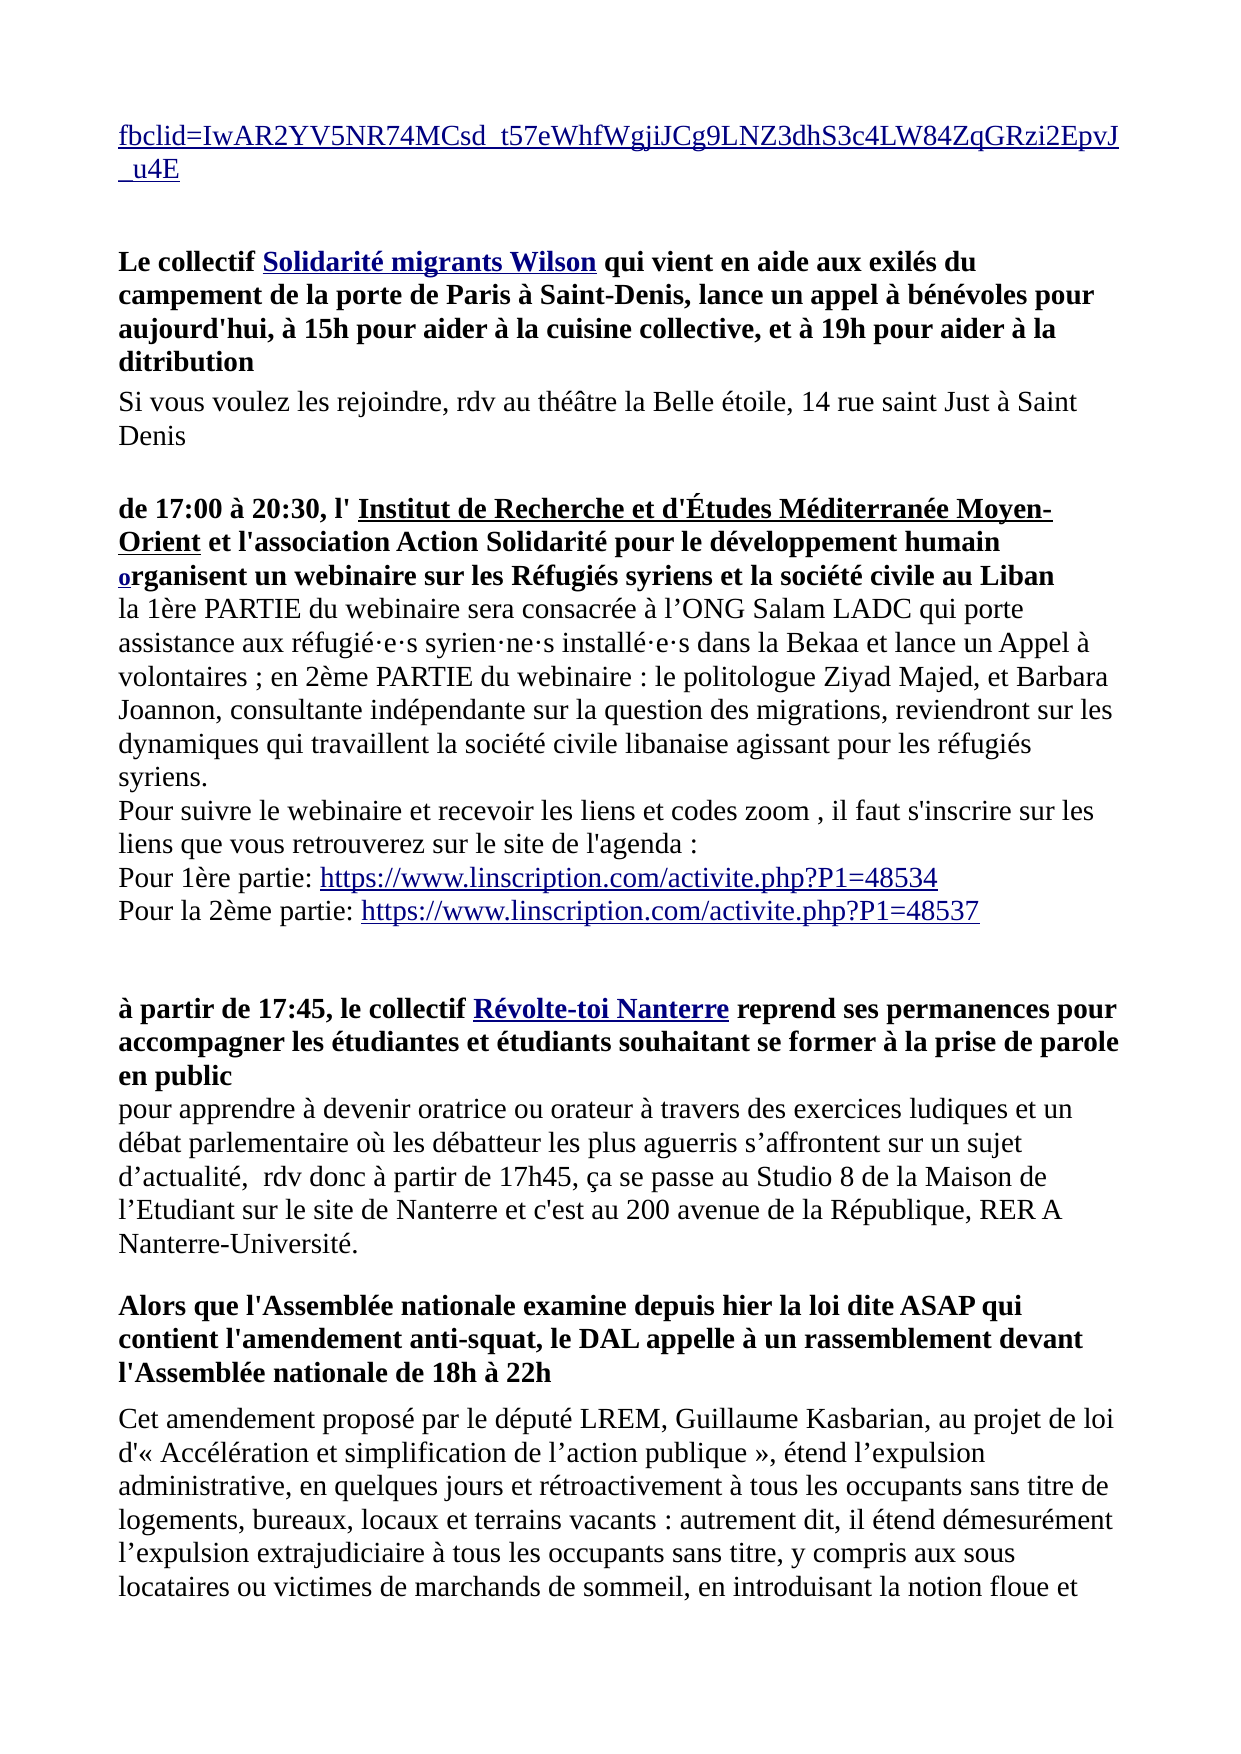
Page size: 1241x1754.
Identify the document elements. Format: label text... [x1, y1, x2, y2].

text à partir de 17:45, le collectif Révolte-toi Nanterre reprend ses permanences pour accompagner les étudiantes et étudiants souhaitant se former à la prise de parole en public [118, 991, 1122, 1092]
text Si vous voulez les rejoindre, rdv au théâtre la Belle étoile, 14 rue saint Just à Saint Denis [118, 384, 1122, 451]
subtitle Le collectif Solidarité migrants Wilson qui vient en aide aux exilés du campement de la porte de Paris à Saint-Denis, lance un appel à bénévoles pour aujourd'hui, à 15h pour aider à la cuisine collective, et à 19h pour aider à la ditribution [118, 244, 1122, 378]
text Pour 1ère partie: https://www.linscription.com/activite.php?P1=48534 [118, 860, 1122, 893]
text la 1ère PARTIE du webinaire sera consacrée à l’ONG Salam LADC qui porte assistance aux réfugié·e·s syrien·ne·s installé·e·s dans la Bekaa et lance un Appel à volontaires ; en 2ème PARTIE du webinaire : le politologue Ziyad Majed, et Barbara Joannon, consultante indépendante sur la question des migrations, reviendront sur les dynamiques qui travaillent la société civile libanaise agissant pour les réfugiés syriens. [118, 592, 1122, 793]
text Pour suivre le webinaire et recevoir les liens et codes zoom , il faut s'inscrire sur les liens que vous retrouverez sur le site de l'agenda : [118, 793, 1122, 860]
text pour apprendre à devenir oratrice ou orateur à travers des exercices ludiques et un débat parlementaire où les débatteur les plus aguerris s’affrontent sur un sujet d’actualité, rdv donc à partir de 17h45, ça se passe au Studio 8 de la Maison de l’Etudiant sur le site de Nanterre et c'est au 200 avenue de la République, RER A Nanterre-Université. [118, 1092, 1122, 1259]
text Alors que l'Assemblée nationale examine depuis hier la loi dite ASAP qui contient l'amendement anti-squat, le DAL appelle à un rassemblement devant l'Assemblée nationale de 18h à 22h [118, 1288, 1122, 1389]
text Pour la 2ème partie: https://www.linscription.com/activite.php?P1=48537 [118, 893, 1122, 927]
text Cet amendement proposé par le député LREM, Guillaume Kasbarian, au projet de loi d'« Accélération et simplification de l’action publique », étend l’expulsion administrative, en quelques jours et rétroactivement à tous les occupants sans titre de logements, bureaux, locaux et terrains vacants : autrement dit, il étend démesurément l’expulsion extrajudiciaire à tous les occupants sans titre, y compris aux sous locataires ou victimes de marchands de sommeil, en introduisant la notion floue et [118, 1401, 1122, 1602]
text de 17:00 à 20:30, l' Institut de Recherche et d'Études Méditerranée Moyen-Orient et l'association Action Solidarité pour le développement humain organisent un webinaire sur les Réfugiés syriens et la société civile au Liban [118, 491, 1122, 592]
text fbclid=IwAR2YV5NR74MCsd_t57eWhfWgjiJCg9LNZ3dhS3c4LW84ZqGRzi2EpvJ_u4E [118, 118, 1122, 185]
